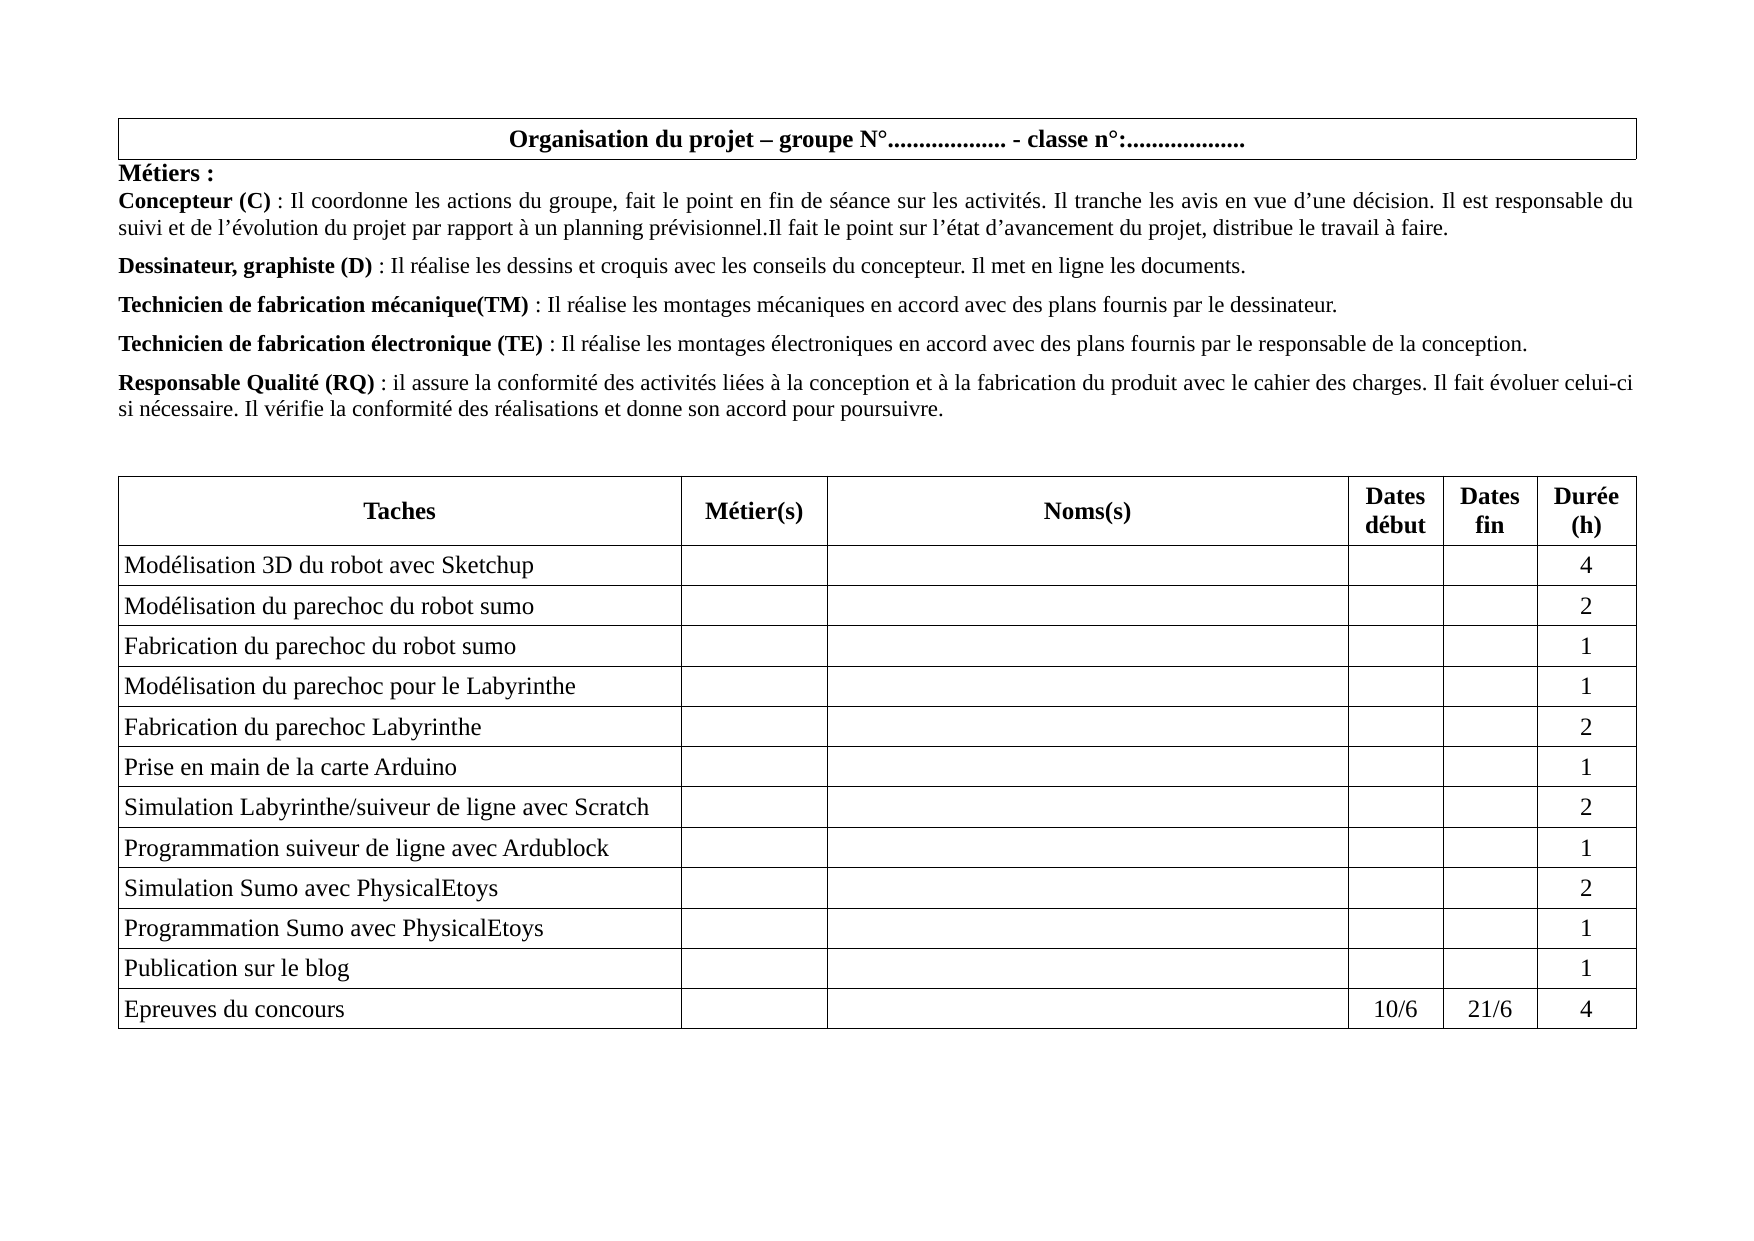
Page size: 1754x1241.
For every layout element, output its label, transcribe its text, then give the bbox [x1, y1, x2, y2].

table_cell 2 [1538, 787, 1636, 827]
table_cell Publication sur le blog [119, 949, 681, 988]
table_header Métier(s) [682, 477, 827, 544]
table_cell [1349, 909, 1443, 948]
table_cell [1349, 586, 1443, 625]
table_cell [682, 787, 827, 827]
table_cell [828, 828, 1348, 867]
table_cell 2 [1538, 868, 1636, 907]
table_cell [682, 949, 827, 988]
table_cell [828, 949, 1348, 988]
table_cell [682, 868, 827, 907]
table_cell [682, 828, 827, 867]
table_cell 2 [1538, 707, 1636, 746]
table_cell Simulation Labyrinthe/suiveur de ligne avec Scratch [119, 787, 681, 827]
table_cell 1 [1538, 667, 1636, 706]
table_cell [682, 707, 827, 746]
table_cell 21/6 [1444, 989, 1537, 1028]
table_cell [1444, 707, 1537, 746]
table_cell 4 [1538, 989, 1636, 1028]
table_header Organisation du projet – groupe N°................... - classe n°:................... [119, 119, 1636, 158]
table_cell [1444, 828, 1537, 867]
table_cell 1 [1538, 909, 1636, 948]
table_cell [1444, 949, 1537, 988]
table_cell Epreuves du concours [119, 989, 681, 1028]
table_header Dates début [1349, 477, 1443, 544]
table_header Durée (h) [1538, 477, 1636, 544]
table_cell [1349, 868, 1443, 907]
table_cell [1444, 909, 1537, 948]
table_cell [1349, 707, 1443, 746]
table_cell [828, 586, 1348, 625]
table_cell Modélisation du parechoc pour le Labyrinthe [119, 667, 681, 706]
table_cell [1349, 667, 1443, 706]
text Concepteur (C) : Il coordonne les actions du groupe, fait le point en fin de séance sur les activités. Il tranche les avis en vue d’une décision. Il est responsable du suivi et de l’évolution du projet par rapport à un planning prévisionnel.Il fait le point sur l’état d’avancement du projet, distribue le travail à faire. [118, 187, 1636, 240]
table_cell [682, 626, 827, 666]
table_cell [682, 667, 827, 706]
table_cell 1 [1538, 747, 1636, 786]
table_cell [682, 747, 827, 786]
table_cell 1 [1538, 949, 1636, 988]
table_cell [1349, 828, 1443, 867]
table_cell [682, 909, 827, 948]
text Technicien de fabrication électronique (TE) : Il réalise les montages électroniques en accord avec des plans fournis par le responsable de la conception. [118, 330, 1636, 357]
table_cell [828, 787, 1348, 827]
table_cell [682, 989, 827, 1028]
table_header Taches [119, 477, 681, 544]
table_cell [828, 626, 1348, 666]
table_cell [1444, 747, 1537, 786]
table_cell [1349, 626, 1443, 666]
table_cell [682, 546, 827, 585]
table_cell Programmation suiveur de ligne avec Ardublock [119, 828, 681, 867]
table_cell 1 [1538, 626, 1636, 666]
text Dessinateur, graphiste (D) : Il réalise les dessins et croquis avec les conseils du concepteur. Il met en ligne les documents. [118, 252, 1636, 279]
table_cell 1 [1538, 828, 1636, 867]
table_cell [1349, 546, 1443, 585]
text Métiers : [118, 160, 1636, 187]
table_cell Programmation Sumo avec PhysicalEtoys [119, 909, 681, 948]
table_cell [828, 868, 1348, 907]
table_cell Simulation Sumo avec PhysicalEtoys [119, 868, 681, 907]
table_cell [1444, 626, 1537, 666]
table_header Dates fin [1444, 477, 1537, 544]
table_cell Fabrication du parechoc du robot sumo [119, 626, 681, 666]
table_cell [828, 667, 1348, 706]
table_cell [828, 747, 1348, 786]
table_cell [1349, 949, 1443, 988]
table_cell [828, 707, 1348, 746]
table_cell [1444, 667, 1537, 706]
table_cell [1349, 747, 1443, 786]
table_cell 10/6 [1349, 989, 1443, 1028]
table_cell Fabrication du parechoc Labyrinthe [119, 707, 681, 746]
table_cell [1444, 868, 1537, 907]
text Responsable Qualité (RQ) : il assure la conformité des activités liées à la conception et à la fabrication du produit avec le cahier des charges. Il fait évoluer celui-ci si nécessaire. Il vérifie la conformité des réalisations et donne son accord pour poursuivre. [118, 369, 1636, 422]
table_cell [1444, 586, 1537, 625]
table_cell [1444, 546, 1537, 585]
table_cell [828, 546, 1348, 585]
text Technicien de fabrication mécanique(TM) : Il réalise les montages mécaniques en accord avec des plans fournis par le dessinateur. [118, 291, 1636, 318]
table_cell [1349, 787, 1443, 827]
table_header Noms(s) [828, 477, 1348, 544]
table_cell [1444, 787, 1537, 827]
table_cell 4 [1538, 546, 1636, 585]
table_cell 2 [1538, 586, 1636, 625]
table_cell Prise en main de la carte Arduino [119, 747, 681, 786]
table_cell [828, 909, 1348, 948]
table_cell [682, 586, 827, 625]
table_cell Modélisation du parechoc du robot sumo [119, 586, 681, 625]
table_cell [828, 989, 1348, 1028]
table_cell Modélisation 3D du robot avec Sketchup [119, 546, 681, 585]
